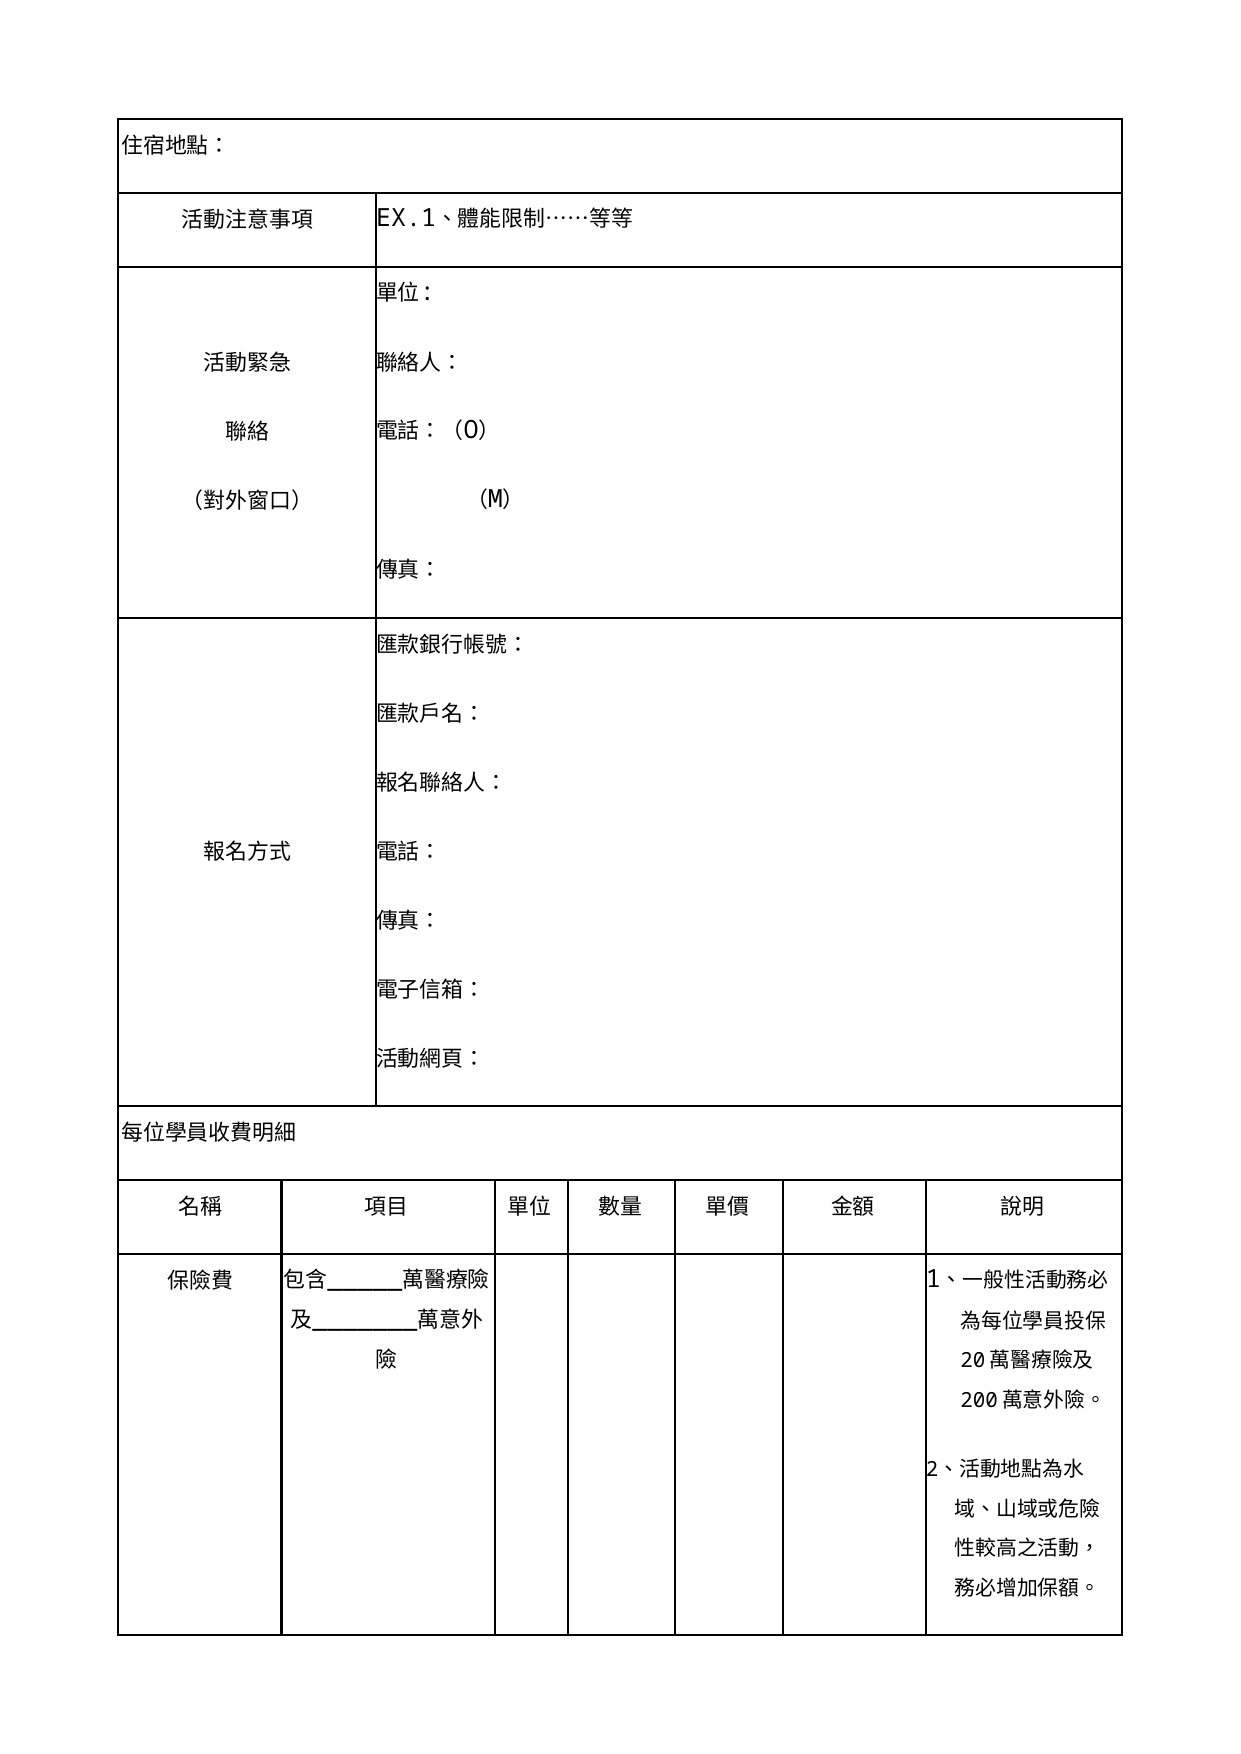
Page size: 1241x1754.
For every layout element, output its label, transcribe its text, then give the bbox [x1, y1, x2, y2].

table_cell 住宿地點： [119, 120, 1121, 192]
table_cell 匯款銀行帳號： 匯款戶名： 報名聯絡人： 電話： 傳真： 電子信箱： 活動網頁： [377, 619, 1121, 1105]
table_cell 單位: 聯絡人： 電話：（O） （M） 傳真： [377, 268, 1121, 617]
table_cell [569, 1255, 674, 1634]
table_cell [676, 1255, 782, 1634]
table_cell 名稱 [119, 1181, 280, 1253]
table_cell [496, 1255, 567, 1634]
table_cell 項目 [283, 1181, 494, 1253]
table_cell 1、一般性活動務必為每位學員投保20萬醫療險及200萬意外險。 2、活動地點為水域、山域或危險性較高之活動，務必增加保額。 [927, 1255, 1121, 1634]
table_cell 單價 [676, 1181, 782, 1253]
table_cell 說明 [927, 1181, 1121, 1253]
table_cell 活動緊急 聯絡 （對外窗口） [119, 268, 375, 617]
table_cell 報名方式 [119, 619, 375, 1105]
table_cell 單位 [496, 1181, 567, 1253]
table_cell 數量 [569, 1181, 674, 1253]
table_cell 活動注意事項 [119, 194, 375, 266]
table_cell 包含_____萬醫療險及_______萬意外險 [283, 1255, 494, 1634]
table_cell 金額 [784, 1181, 925, 1253]
table_cell [784, 1255, 925, 1634]
table_cell EX.1、體能限制……等等 [377, 194, 1121, 266]
table_cell 保險費 [119, 1255, 280, 1634]
table_cell 每位學員收費明細 [119, 1107, 1121, 1179]
